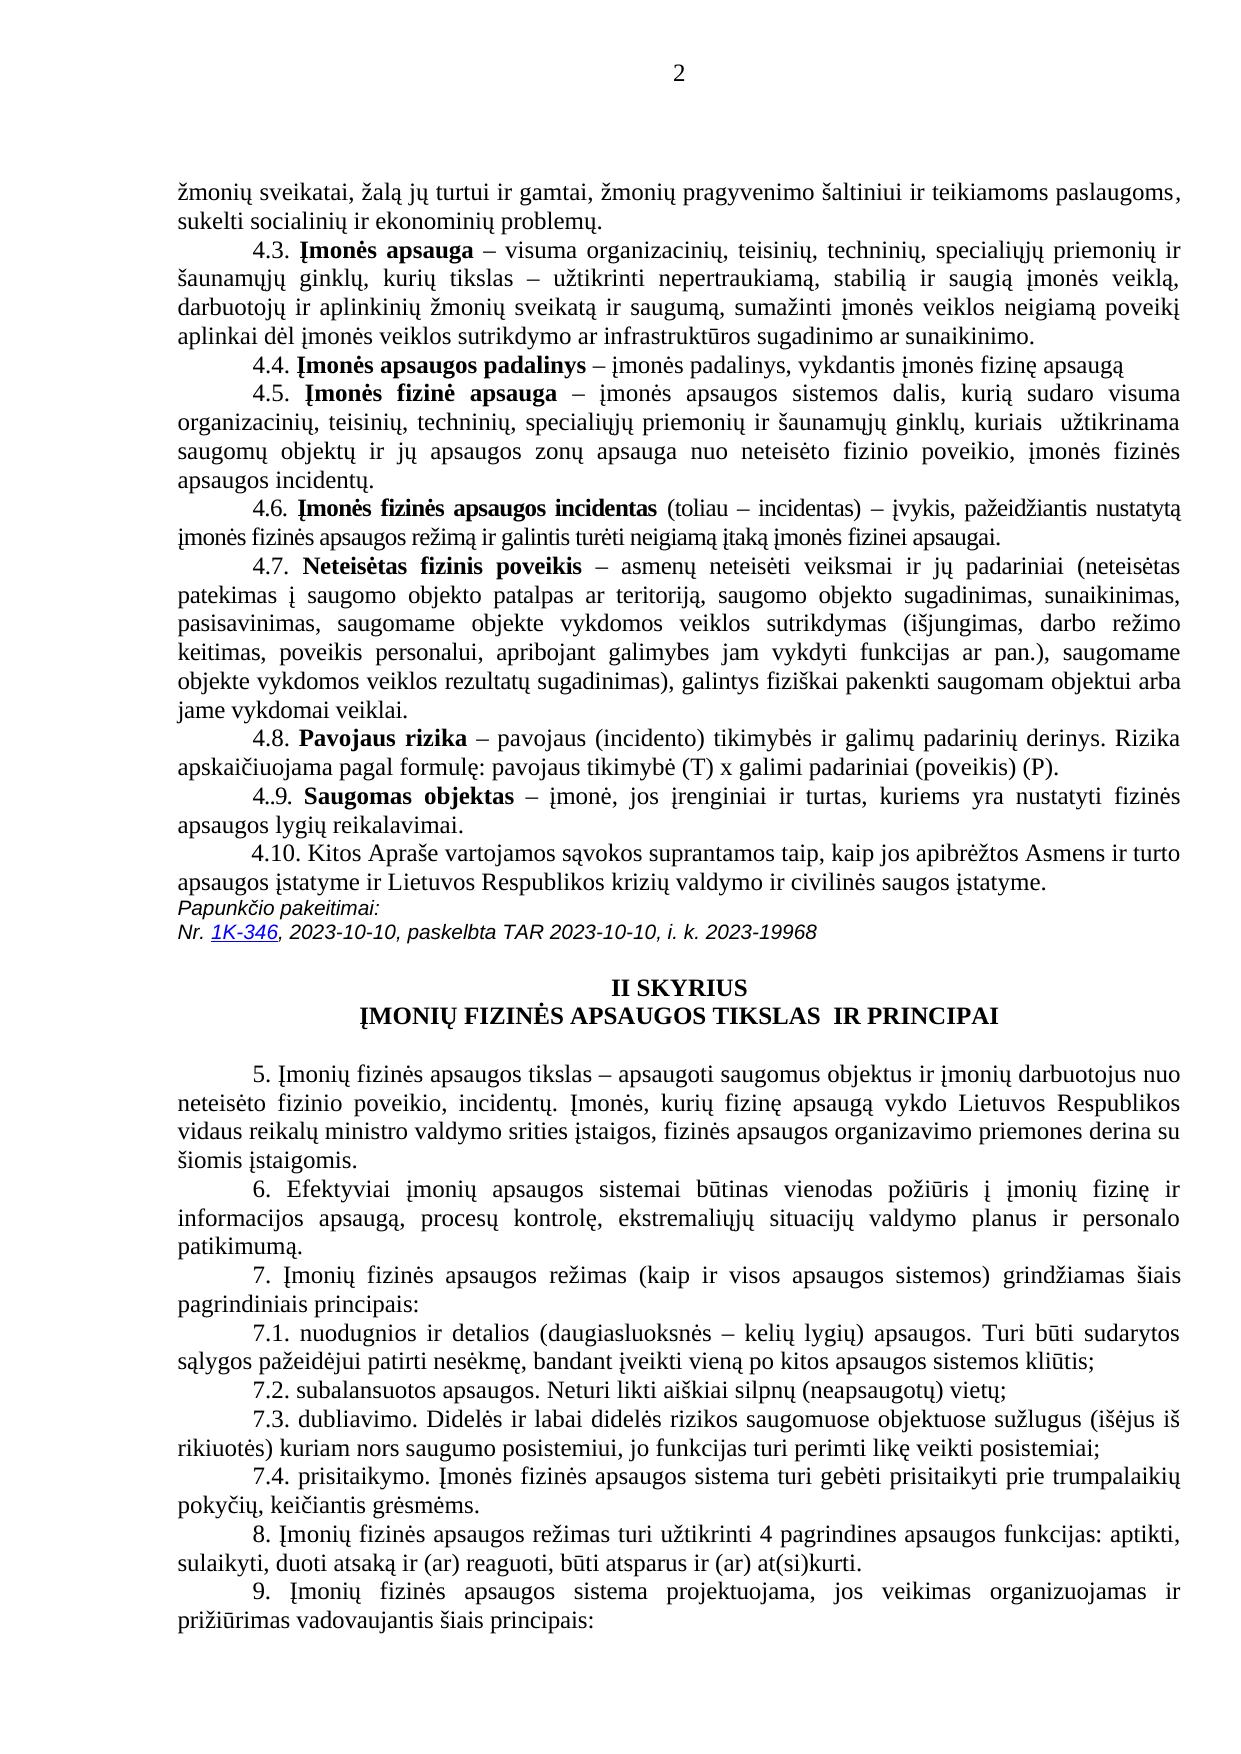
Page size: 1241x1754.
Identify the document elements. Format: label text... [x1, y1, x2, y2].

text 5. Įmonių fizinės apsaugos tikslas – apsaugoti saugomus objektus ir įmonių darbuotojus nuo neteisėto fizinio poveikio, incidentų. Įmonės, kurių fizinę apsaugą vykdo Lietuvos Respublikos vidaus reikalų ministro valdymo srities įstaigos, fizinės apsaugos organizavimo priemones derina su šiomis įstaigomis. [177, 1059, 1181, 1174]
text 4.5. Įmonės fizinė apsauga – įmonės apsaugos sistemos dalis, kurią sudaro visuma organizacinių, teisinių, techninių, specialiųjų priemonių ir šaunamųjų ginklų, kuriais užtikrinama saugomų objektų ir jų apsaugos zonų apsauga nuo neteisėto fizinio poveikio, įmonės fizinės apsaugos incidentų. [177, 378, 1181, 493]
text 4.10. Kitos Apraše vartojamos sąvokos suprantamos taip, kaip jos apibrėžtos Asmens ir turto apsaugos įstatyme ir Lietuvos Respublikos krizių valdymo ir civilinės saugos įstatyme. [177, 838, 1181, 896]
text 4.6. Įmonės fizinės apsaugos incidentas (toliau – incidentas) – įvykis, pažeidžiantis nustatytą įmonės fizinės apsaugos režimą ir galintis turėti neigiamą įtaką įmonės fizinei apsaugai. [177, 493, 1181, 551]
text 4.8. Pavojaus rizika – pavojaus (incidento) tikimybės ir galimų padarinių derinys. Rizika apskaičiuojama pagal formulę: pavojaus tikimybė (T) x galimi padariniai (poveikis) (P). [177, 723, 1181, 781]
text 7.2. subalansuotos apsaugos. Neturi likti aiškiai silpnų (neapsaugotų) vietų; [177, 1375, 1181, 1404]
text 4.7. Neteisėtas fizinis poveikis – asmenų neteisėti veiksmai ir jų padariniai (neteisėtas patekimas į saugomo objekto patalpas ar teritoriją, saugomo objekto sugadinimas, sunaikinimas, pasisavinimas, saugomame objekte vykdomos veiklos sutrikdymas (išjungimas, darbo režimo keitimas, poveikis personalui, apribojant galimybes jam vykdyti funkcijas ar pan.), saugomame objekte vykdomos veiklos rezultatų sugadinimas), galintys fiziškai pakenkti saugomam objektui arba jame vykdomai veiklai. [177, 551, 1181, 723]
text 4.3. Įmonės apsauga – visuma organizacinių, teisinių, techninių, specialiųjų priemonių ir šaunamųjų ginklų, kurių tikslas – užtikrinti nepertraukiamą, stabilią ir saugią įmonės veiklą, darbuotojų ir aplinkinių žmonių sveikatą ir saugumą, sumažinti įmonės veiklos neigiamą poveikį aplinkai dėl įmonės veiklos sutrikdymo ar infrastruktūros sugadinimo ar sunaikinimo. [177, 235, 1181, 350]
text 4.4. Įmonės apsaugos padalinys – įmonės padalinys, vykdantis įmonės fizinę apsaugą [177, 350, 1181, 378]
text II SKYRIUS [177, 973, 1181, 1001]
text ĮMONIŲ FIZINĖS APSAUGOS TIKSLAS IR PRINCIPAI [177, 1001, 1181, 1030]
text Papunkčio pakeitimai: [177, 896, 1181, 920]
text 7.4. prisitaikymo. Įmonės fizinės apsaugos sistema turi gebėti prisitaikyti prie trumpalaikių pokyčių, keičiantis grėsmėms. [177, 1461, 1181, 1519]
text 7.3. dubliavimo. Didelės ir labai didelės rizikos saugomuose objektuose sužlugus (išėjus iš rikiuotės) kuriam nors saugumo posistemiui, jo funkcijas turi perimti likę veikti posistemiai; [177, 1404, 1181, 1461]
text Nr. 1K-346, 2023-10-10, paskelbta TAR 2023-10-10, i. k. 2023-19968 [177, 920, 1181, 944]
text 9. Įmonių fizinės apsaugos sistema projektuojama, jos veikimas organizuojamas ir prižiūrimas vadovaujantis šiais principais: [177, 1576, 1181, 1634]
text 6. Efektyviai įmonių apsaugos sistemai būtinas vienodas požiūris į įmonių fizinę ir informacijos apsaugą, procesų kontrolę, ekstremaliųjų situacijų valdymo planus ir personalo patikimumą. [177, 1174, 1181, 1260]
text 8. Įmonių fizinės apsaugos režimas turi užtikrinti 4 pagrindines apsaugos funkcijas: aptikti, sulaikyti, duoti atsaką ir (ar) reaguoti, būti atsparus ir (ar) at(si)kurti. [177, 1519, 1181, 1576]
text 4..9. Saugomas objektas – įmonė, jos įrenginiai ir turtas, kuriems yra nustatyti fizinės apsaugos lygių reikalavimai. [177, 781, 1181, 838]
text 7. Įmonių fizinės apsaugos režimas (kaip ir visos apsaugos sistemos) grindžiamas šiais pagrindiniais principais: [177, 1260, 1181, 1318]
text žmonių sveikatai, žalą jų turtui ir gamtai, žmonių pragyvenimo šaltiniui ir teikiamoms paslaugoms, sukelti socialinių ir ekonominių problemų. [177, 177, 1181, 235]
text 7.1. nuodugnios ir detalios (daugiasluoksnės – kelių lygių) apsaugos. Turi būti sudarytos sąlygos pažeidėjui patirti nesėkmę, bandant įveikti vieną po kitos apsaugos sistemos kliūtis; [177, 1318, 1181, 1375]
